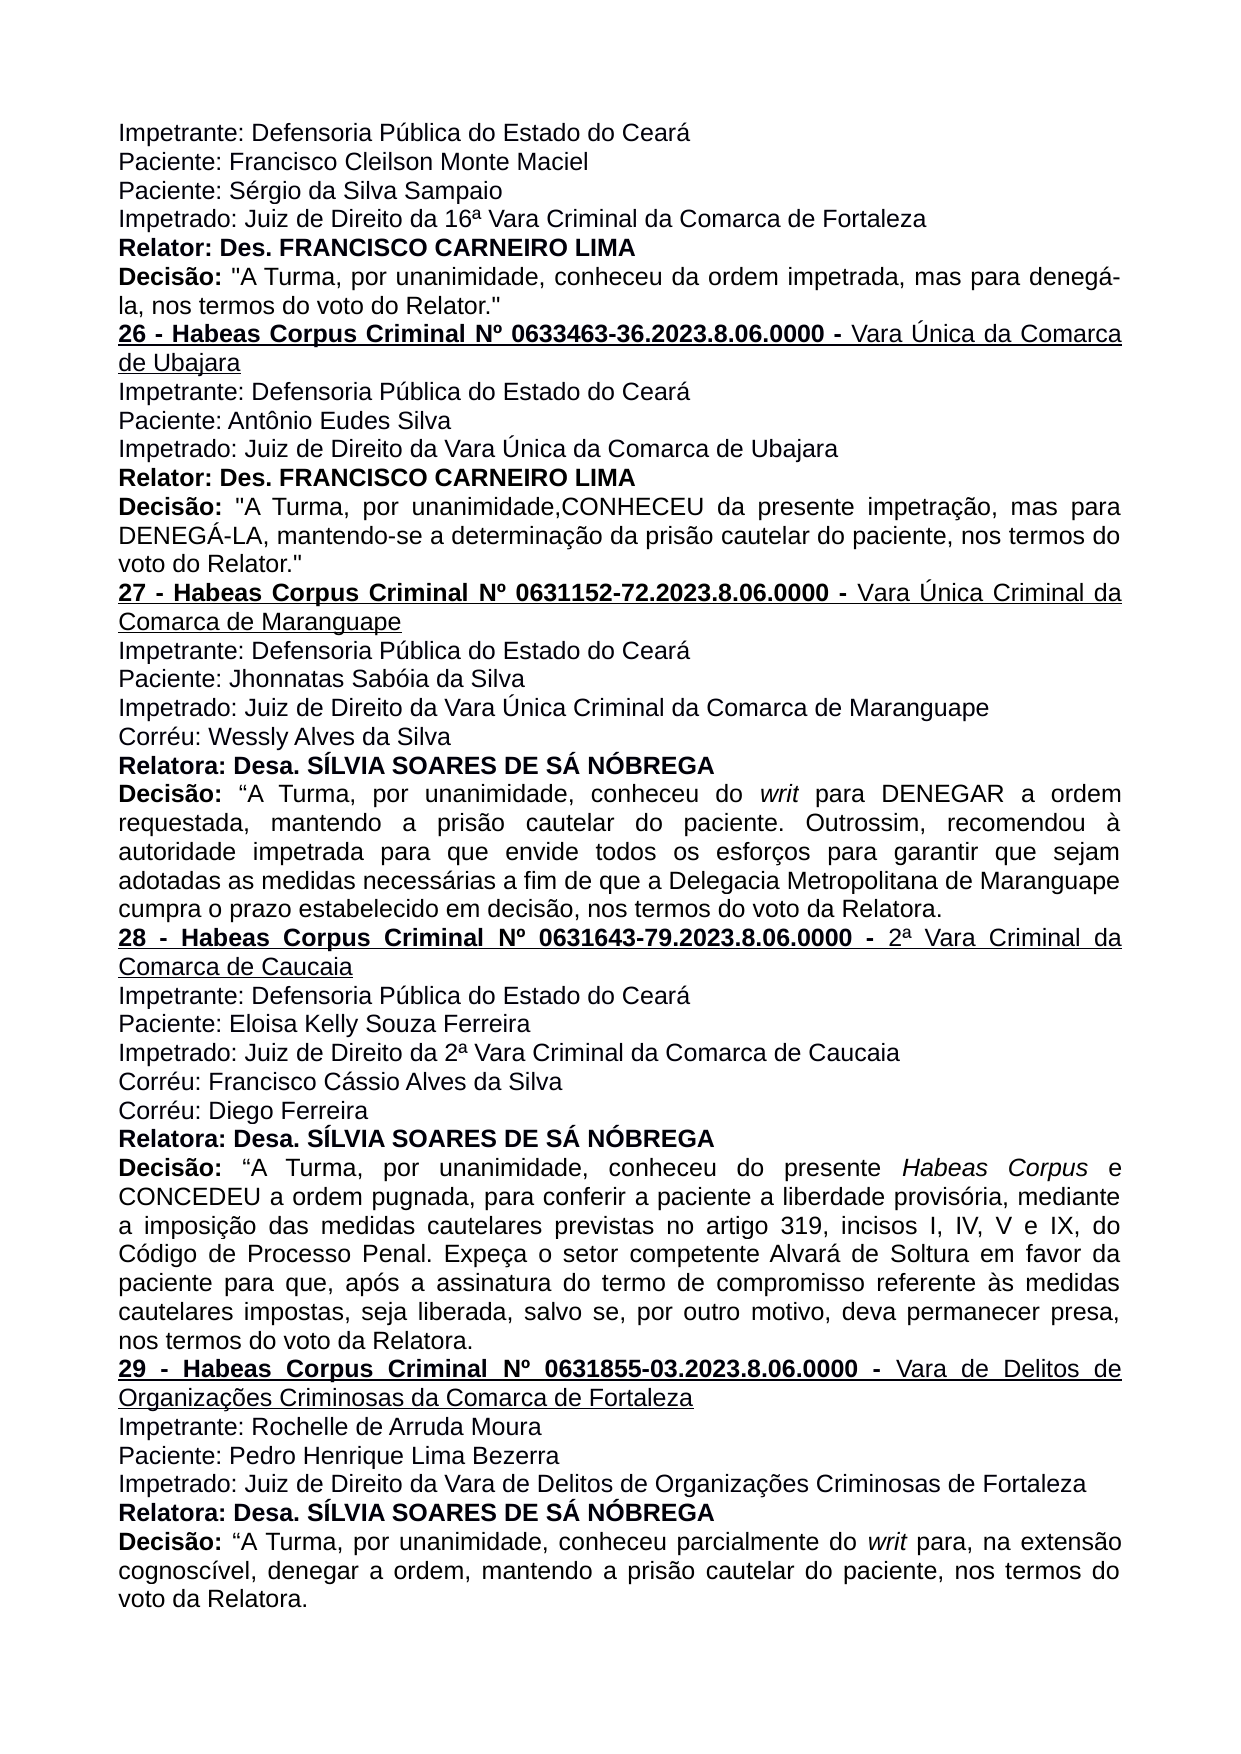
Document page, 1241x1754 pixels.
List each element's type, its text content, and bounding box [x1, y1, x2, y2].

text Corréu: Francisco Cássio Alves da Silva [118, 1067, 1122, 1096]
text Paciente: Francisco Cleilson Monte Maciel [118, 147, 1122, 176]
text Corréu: Diego Ferreira [118, 1096, 1122, 1124]
text Impetrante: Defensoria Pública do Estado do Ceará [118, 981, 1122, 1009]
text de Ubajara [118, 346, 1122, 377]
text Impetrante: Rochelle de Arruda Moura [118, 1412, 1122, 1441]
text Impetrado: Juiz de Direito da Vara Única Criminal da Comarca de Maranguape [118, 693, 1122, 722]
text Relator: Des. FRANCISCO CARNEIRO LIMA [118, 233, 1122, 262]
text 27 - Habeas Corpus Criminal Nº 0631152-72.2023.8.06.0000 - Vara Única Criminal da [118, 578, 1122, 603]
text Paciente: Pedro Henrique Lima Bezerra [118, 1441, 1122, 1469]
text 26 - Habeas Corpus Criminal Nº 0633463-36.2023.8.06.0000 - Vara Única da Comarca [118, 319, 1122, 344]
text Organizações Criminosas da Comarca de Fortaleza [118, 1381, 1122, 1412]
text Impetrado: Juiz de Direito da 16ª Vara Criminal da Comarca de Fortaleza [118, 204, 1122, 233]
text Relator: Des. FRANCISCO CARNEIRO LIMA [118, 463, 1122, 492]
text Paciente: Eloisa Kelly Souza Ferreira [118, 1009, 1122, 1038]
text Comarca de Maranguape [118, 604, 1122, 636]
text Paciente: Sérgio da Silva Sampaio [118, 176, 1122, 204]
text Impetrado: Juiz de Direito da Vara de Delitos de Organizações Criminosas de Fortaleza [118, 1469, 1122, 1498]
text 28 - Habeas Corpus Criminal Nº 0631643-79.2023.8.06.0000 - 2ª Vara Criminal da [118, 923, 1122, 948]
text Impetrante: Defensoria Pública do Estado do Ceará [118, 636, 1122, 664]
text Decisão: "A Turma, por unanimidade,CONHECEU da presente impetração, mas para DENEGÁ-LA, mantendo-se a determinação da prisão cautelar do paciente, nos termos do voto do Relator." [118, 492, 1122, 578]
text Decisão: “A Turma, por unanimidade, conheceu do presente Habeas Corpus e CONCEDEU a ordem pugnada, para conferir a paciente a liberdade provisória, mediante a imposição das medidas cautelares previstas no artigo 319, incisos I, IV, V e IX, do Código de Processo Penal. Expeça o setor competente Alvará de Soltura em favor da paciente para que, após a assinatura do termo de compromisso referente às medidas cautelares impostas, seja liberada, salvo se, por outro motivo, deva permanecer presa, nos termos do voto da Relatora. [118, 1153, 1122, 1354]
text Comarca de Caucaia [118, 949, 1122, 981]
text Relatora: Desa. SÍLVIA SOARES DE SÁ NÓBREGA [118, 1124, 1122, 1153]
text Corréu: Wessly Alves da Silva [118, 722, 1122, 751]
text Relatora: Desa. SÍLVIA SOARES DE SÁ NÓBREGA [118, 751, 1122, 779]
text Decisão: “A Turma, por unanimidade, conheceu parcialmente do writ para, na extensão cognoscível, denegar a ordem, mantendo a prisão cautelar do paciente, nos termos do voto da Relatora. [118, 1527, 1122, 1613]
text Paciente: Antônio Eudes Silva [118, 406, 1122, 434]
text 29 - Habeas Corpus Criminal Nº 0631855-03.2023.8.06.0000 - Vara de Delitos de [118, 1354, 1122, 1379]
text Paciente: Jhonnatas Sabóia da Silva [118, 664, 1122, 693]
text Relatora: Desa. SÍLVIA SOARES DE SÁ NÓBREGA [118, 1498, 1122, 1527]
text Impetrante: Defensoria Pública do Estado do Ceará [118, 118, 1122, 147]
text Impetrado: Juiz de Direito da 2ª Vara Criminal da Comarca de Caucaia [118, 1038, 1122, 1067]
text Impetrante: Defensoria Pública do Estado do Ceará [118, 377, 1122, 406]
text Decisão: "A Turma, por unanimidade, conheceu da ordem impetrada, mas para denegá-la, nos termos do voto do Relator." [118, 262, 1122, 319]
text Decisão: “A Turma, por unanimidade, conheceu do writ para DENEGAR a ordem requestada, mantendo a prisão cautelar do paciente. Outrossim, recomendou à autoridade impetrada para que envide todos os esforços para garantir que sejam adotadas as medidas necessárias a fim de que a Delegacia Metropolitana de Maranguape cumpra o prazo estabelecido em decisão, nos termos do voto da Relatora. [118, 779, 1122, 923]
text Impetrado: Juiz de Direito da Vara Única da Comarca de Ubajara [118, 434, 1122, 463]
